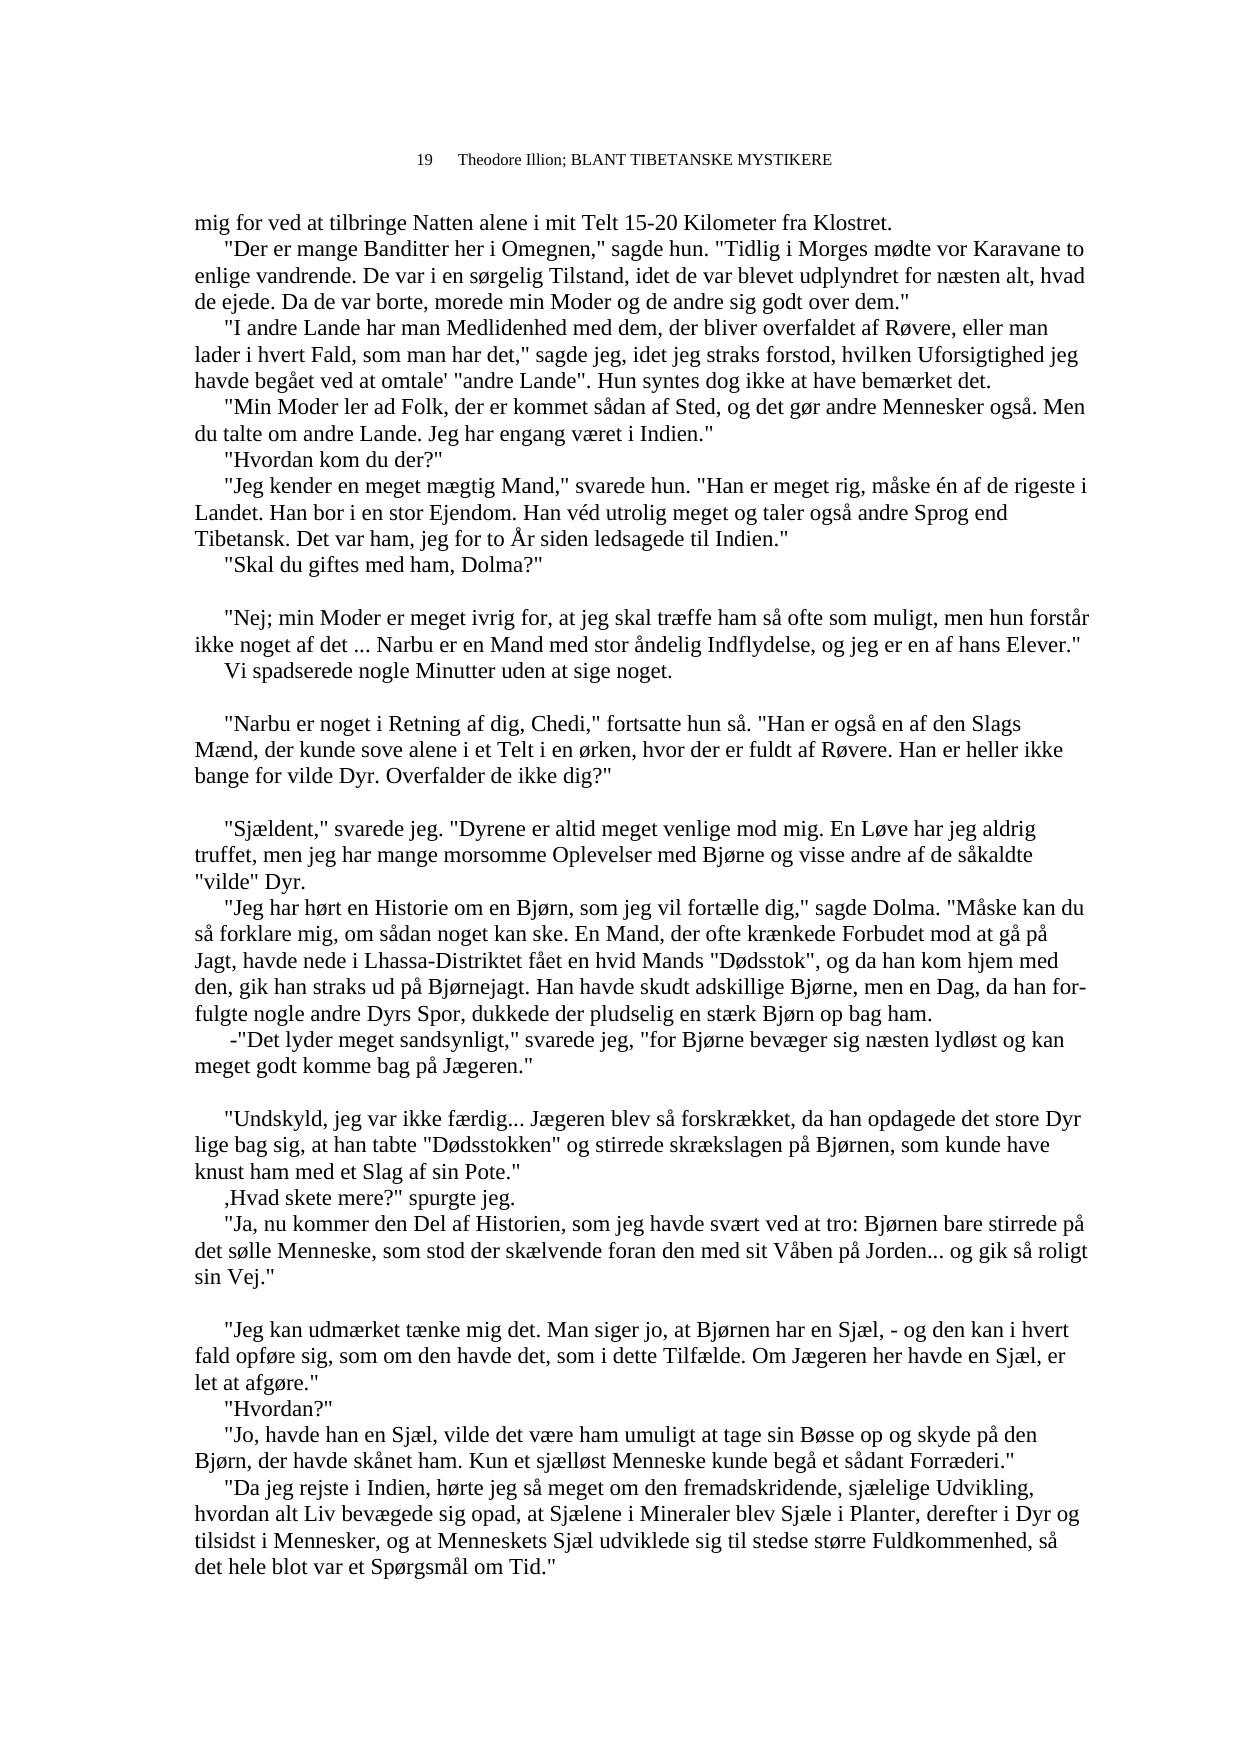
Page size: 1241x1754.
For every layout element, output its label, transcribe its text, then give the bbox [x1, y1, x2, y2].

text ,Hvad skete mere?" spurgte jeg. [194, 1184, 1090, 1210]
text -"Det lyder meget sandsynligt," svarede jeg, "for Bjørne bevæger sig næsten lydløst og kan meget godt komme bag på Jægeren." [194, 1026, 1090, 1079]
text "Min Moder ler ad Folk, der er kommet sådan af Sted, og det gør andre Mennesker også. Men du talte om andre Lande. Jeg har engang været i Indien." [194, 393, 1090, 446]
text "Der er mange Banditter her i Omegnen," sagde hun. "Tidlig i Morges mødte vor Karavane to enlige vandrende. De var i en sørgelig Tilstand, idet de var blevet udplyndret for næsten alt, hvad de ejede. Da de var borte, morede min Moder og de andre sig godt over dem." [194, 235, 1090, 314]
text "Nej; min Moder er meget ivrig for, at jeg skal træffe ham så ofte som muligt, men hun forstår ikke noget af det ... Narbu er en Mand med stor åndelig Indflydelse, og jeg er en af hans Elever." [194, 604, 1090, 657]
text "Narbu er noget i Retning af dig, Chedi," fortsatte hun så. "Han er også en af den Slags Mænd, der kunde sove alene i et Telt i en ørken, hvor der er fuldt af Røvere. Han er heller ikke bange for vilde Dyr. Overfalder de ikke dig?" [194, 710, 1090, 789]
text "I andre Lande har man Medlidenhed med dem, der bliver overfaldet af Røvere, eller man lader i hvert Fald, som man har det," sagde jeg, idet jeg straks forstod, hvil­ken Uforsigtighed jeg havde begået ved at omtale' "andre Lande". Hun syntes dog ikke at have bemærket det. [194, 314, 1090, 393]
text "Skal du giftes med ham, Dolma?" [194, 552, 1090, 578]
text "Jeg kender en meget mægtig Mand," svarede hun. "Han er meget rig, måske én af de rigeste i Landet. Han bor i en stor Ejendom. Han véd utrolig meget og ta­ler også andre Sprog end Tibetansk. Det var ham, jeg for to År siden ledsagede til Indien." [194, 472, 1090, 552]
text "Jo, havde han en Sjæl, vilde det være ham umuligt at tage sin Bøsse op og skyde på den Bjørn, der havde skå­net ham. Kun et sjælløst Menneske kunde begå et så­dant Forræderi." [194, 1421, 1090, 1474]
text "Jeg har hørt en Historie om en Bjørn, som jeg vil for­tælle dig," sagde Dolma. "Måske kan du så forklare mig, om sådan noget kan ske. En Mand, der ofte krænkede Forbudet mod at gå på Jagt, havde nede i Lhassa-Di­striktet fået en hvid Mands "Dødsstok", og da han kom hjem med den, gik han straks ud på Bjørnejagt. Han havde skudt adskillige Bjørne, men en Dag, da han for-fulgte nogle andre Dyrs Spor, dukkede der pludselig en stærk Bjørn op bag ham. [194, 894, 1090, 1026]
text "Jeg kan udmærket tænke mig det. Man siger jo, at Bjørnen har en Sjæl, - og den kan i hvert fald opføre sig, som om den havde det, som i dette Tilfælde. Om Jægeren her havde en Sjæl, er let at afgøre." [194, 1316, 1090, 1395]
text "Hvordan?" [194, 1395, 1090, 1421]
text Vi spadserede nogle Minutter uden at sige noget. [194, 657, 1090, 683]
text mig for ved at tilbringe Natten alene i mit Telt 15-20 Kilometer fra Klostret. [194, 209, 1090, 235]
text "Sjældent," svarede jeg. "Dyrene er altid meget venlige mod mig. En Løve har jeg aldrig truffet, men jeg har mange morsomme Oplevelser med Bjørne og visse andre af de såkaldte "vilde" Dyr. [194, 815, 1090, 894]
text "Undskyld, jeg var ikke færdig... Jægeren blev så forskrækket, da han opdagede det store Dyr lige bag sig, at han tabte "Dødsstokken" og stirrede skrækslagen på Bjørnen, som kunde have knust ham med et Slag af sin Pote." [194, 1105, 1090, 1184]
text "Hvordan kom du der?" [194, 446, 1090, 472]
text "Da jeg rejste i Indien, hørte jeg så meget om den fremadskridende, sjælelige Udvikling, hvordan alt Liv be­vægede sig opad, at Sjælene i Mineraler blev Sjæle i Plan­ter, derefter i Dyr og tilsidst i Mennesker, og at Menne­skets Sjæl udviklede sig til stedse større Fuldkommenhed, så det hele blot var et Spørgsmål om Tid." [194, 1474, 1090, 1579]
text "Ja, nu kommer den Del af Historien, som jeg havde svært ved at tro: Bjørnen bare stirrede på det sølle Men­neske, som stod der skælvende foran den med sit Våben på Jorden... og gik så roligt sin Vej." [194, 1210, 1090, 1289]
